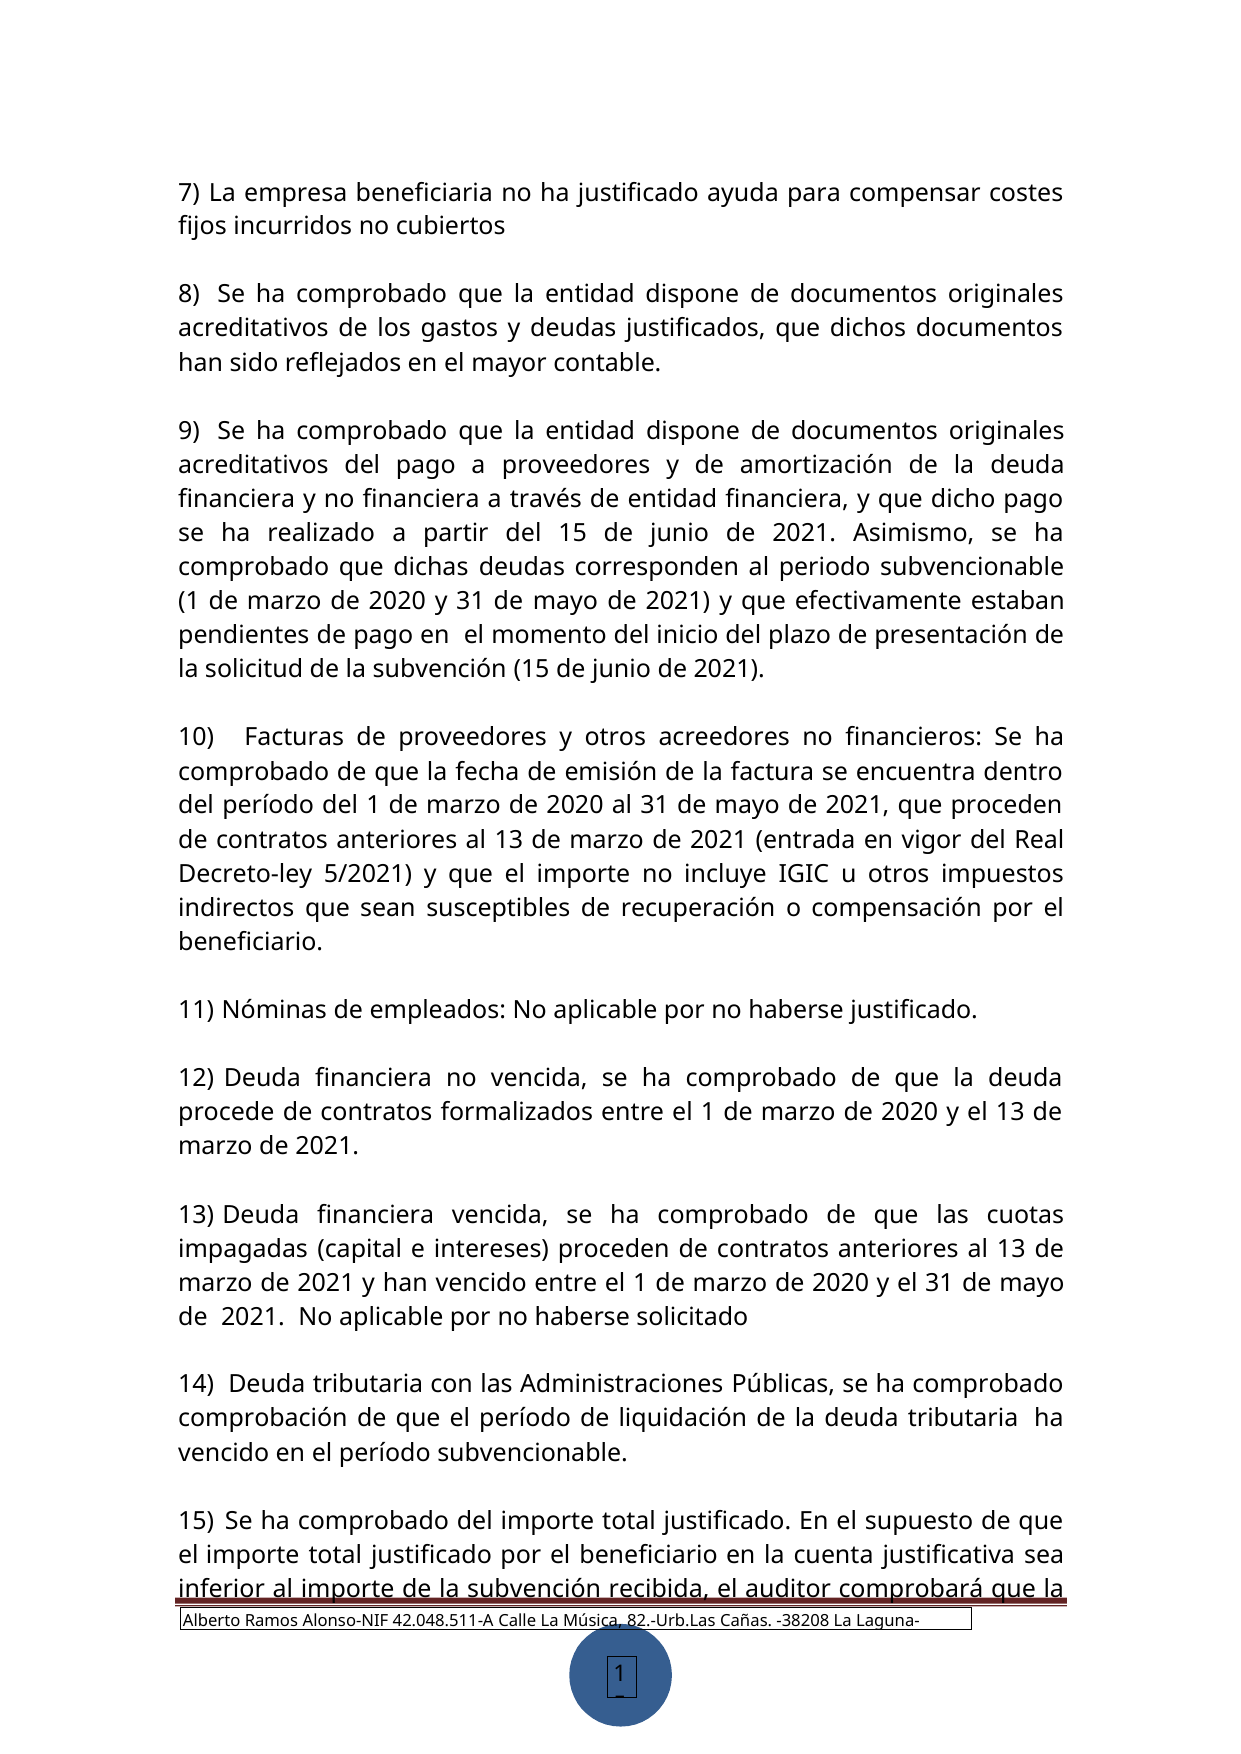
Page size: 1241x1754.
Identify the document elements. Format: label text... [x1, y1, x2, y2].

list La empresa beneficiaria no ha justificado ayuda para compensar costes fijos incurridos no cubiertos [178, 175, 1064, 242]
list Nóminas de empleados: No aplicable por no haberse justificado. [178, 992, 1196, 1026]
list Deuda financiera vencida, se ha comprobado de que las cuotas impagadas (capital e intereses) proceden de contratos anteriores al 13 de marzo de 2021 y han vencido entre el 1 de marzo de 2020 y el 31 de mayo de 2021. No aplicable por no haberse solicitado [178, 1196, 1065, 1332]
list Deuda financiera no vencida, se ha comprobado de que la deuda procede de contratos formalizados entre el 1 de marzo de 2020 y el 13 de marzo de 2021. [178, 1060, 1064, 1162]
list Deuda tributaria con las Administraciones Públicas, se ha comprobado comprobación de que el período de liquidación de la deuda tributaria ha vencido en el período subvencionable. [178, 1366, 1064, 1468]
list Se ha comprobado del importe total justificado. En el supuesto de que el importe total justificado por el beneficiario en la cuenta justificativa sea inferior al importe de la subvención recibida, el auditor comprobará que la [178, 1502, 1065, 1604]
list Facturas de proveedores y otros acreedores no financieros: Se ha comprobado de que la fecha de emisión de la factura se encuentra dentro del período del 1 de marzo de 2020 al 31 de mayo de 2021, que proceden de contratos anteriores al 13 de marzo de 2021 (entrada en vigor del Real Decreto-ley 5/2021) y que el importe no incluye IGIC u otros impuestos indirectos que sean susceptibles de recuperación o compensación por el beneficiario. [178, 719, 1064, 957]
list Se ha comprobado que la entidad dispone de documentos originales acreditativos del pago a proveedores y de amortización de la deuda financiera y no financiera a través de entidad financiera, y que dicho pago se ha realizado a partir del 15 de junio de 2021. Asimismo, se ha comprobado que dichas deudas corresponden al periodo subvencionable (1 de marzo de 2020 y 31 de mayo de 2021) y que efectivamente estaban pendientes de pago en el momento del inicio del plazo de presentación de la solicitud de la subvención (15 de junio de 2021). [178, 412, 1065, 685]
list Se ha comprobado que la entidad dispone de documentos originales acreditativos de los gastos y deudas justificados, que dichos documentos han sido reflejados en el mayor contable. [178, 276, 1064, 378]
